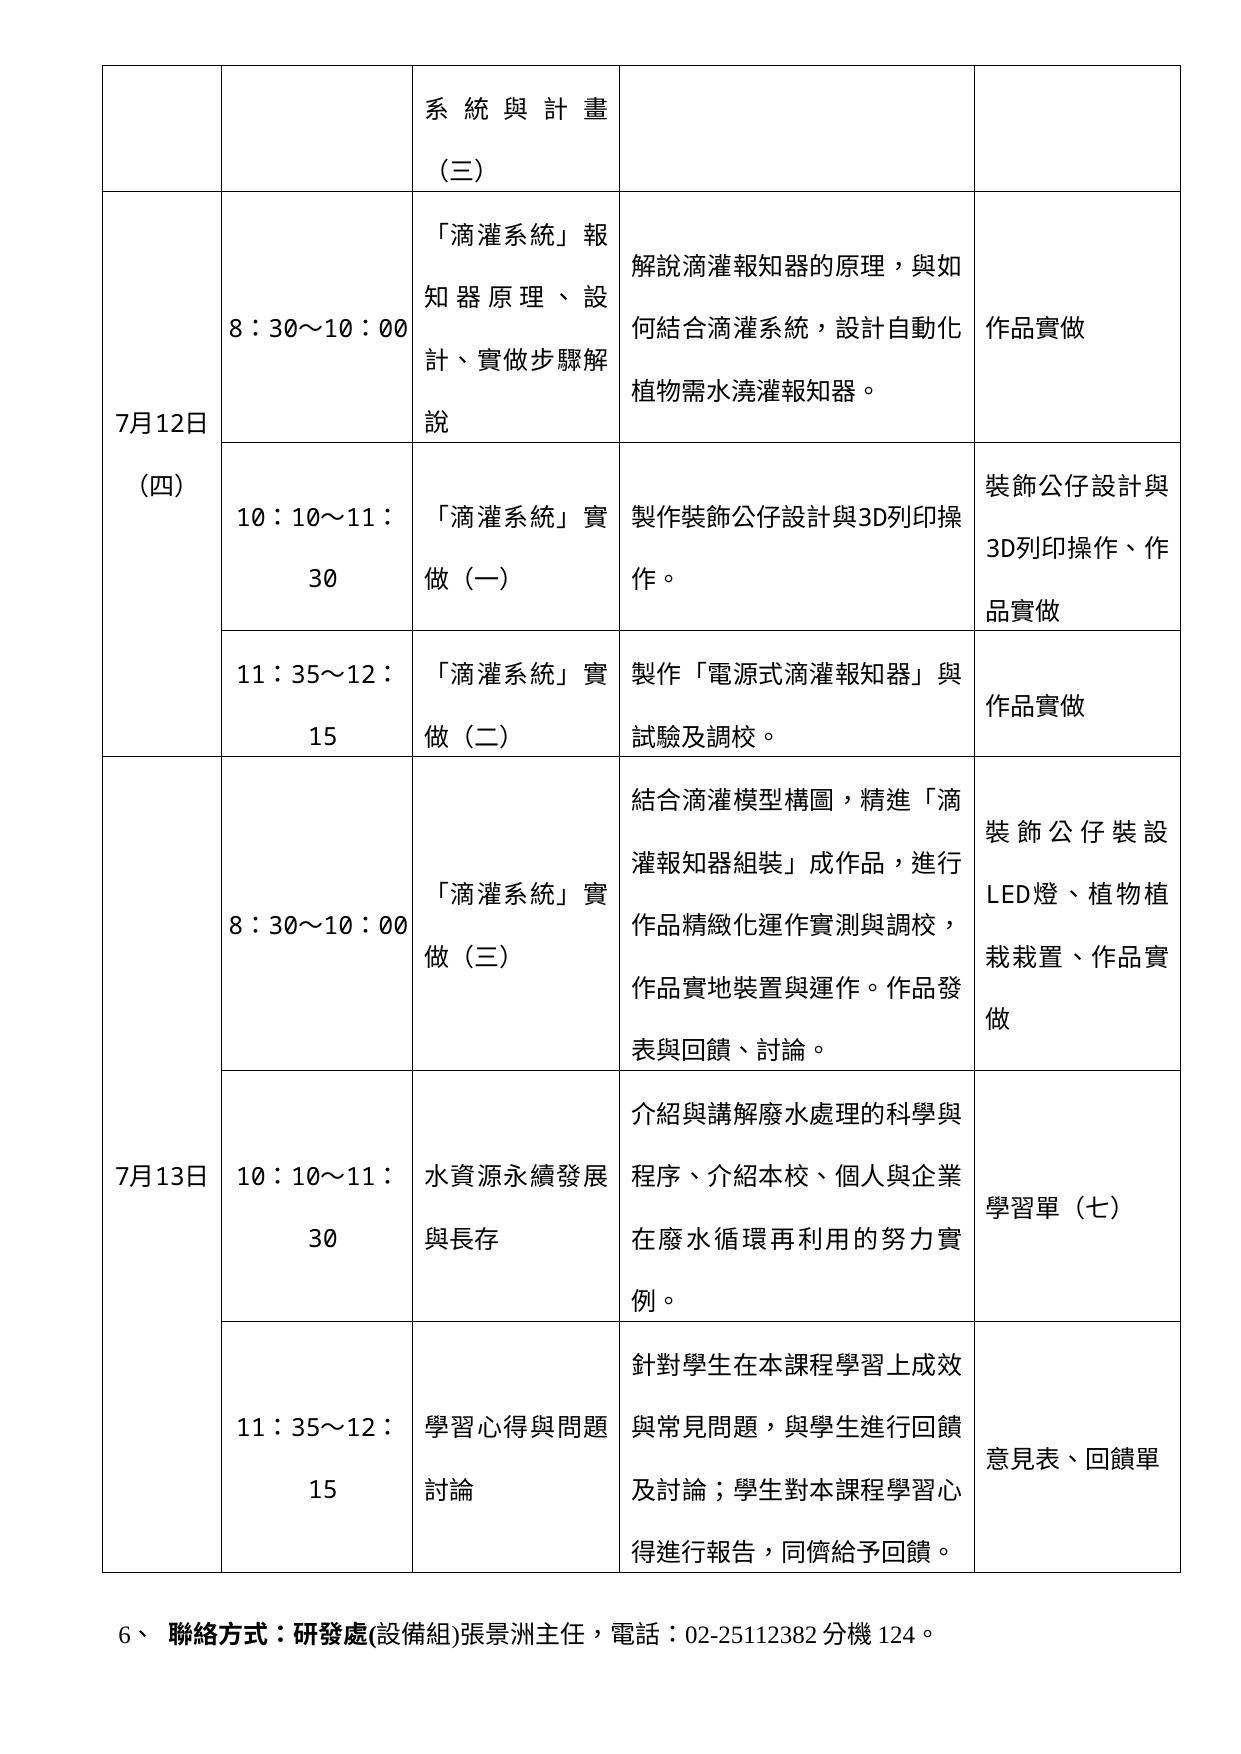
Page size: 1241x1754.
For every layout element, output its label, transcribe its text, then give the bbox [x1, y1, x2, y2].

table_cell 7月13日 [103, 757, 221, 1572]
table_cell 裝飾公仔設計與3D列印操作、作品實做 [975, 443, 1180, 630]
table_cell 水資源永續發展與長存 [413, 1071, 619, 1321]
table_cell 製作裝飾公仔設計與3D列印操作。 [620, 443, 974, 630]
table_cell 學習心得與問題討論 [413, 1322, 619, 1572]
table_cell 作品實做 [975, 631, 1180, 756]
list 聯絡方式：研發處(設備組)張景洲主任，電話：02-25112382分機124。 [118, 1602, 1162, 1654]
table_cell 8：30～10：00 [222, 757, 412, 1070]
table_cell 製作「電源式滴灌報知器」與試驗及調校。 [620, 631, 974, 756]
table_cell [975, 66, 1180, 191]
table_cell 系統與計畫（三） [413, 66, 619, 191]
table_cell 7月12日（四） [103, 192, 221, 756]
table_cell 11：35～12：15 [222, 1322, 412, 1572]
table_cell 介紹與講解廢水處理的科學與程序、介紹本校、個人與企業在廢水循環再利用的努力實例。 [620, 1071, 974, 1321]
table_cell 結合滴灌模型構圖，精進「滴灌報知器組裝」成作品，進行作品精緻化運作實測與調校，作品實地裝置與運作。作品發表與回饋、討論。 [620, 757, 974, 1070]
table_cell 解說滴灌報知器的原理，與如何結合滴灌系統，設計自動化植物需水澆灌報知器。 [620, 192, 974, 442]
table_cell 意見表、回饋單 [975, 1322, 1180, 1572]
table_cell [103, 66, 221, 191]
table_cell [620, 66, 974, 191]
table_cell 「滴灌系統」實做（二） [413, 631, 619, 756]
table_cell 10：10～11：30 [222, 443, 412, 630]
table_cell 「滴灌系統」實做（三） [413, 757, 619, 1070]
table_cell 作品實做 [975, 192, 1180, 442]
table_cell 11：35～12：15 [222, 631, 412, 756]
table_cell 裝飾公仔裝設LED燈、植物植栽栽置、作品實做 [975, 757, 1180, 1070]
table_cell 「滴灌系統」報知器原理、設計、實做步驟解說 [413, 192, 619, 442]
table_cell [222, 66, 412, 191]
table_cell 「滴灌系統」實做（一） [413, 443, 619, 630]
table_cell 學習單（七） [975, 1071, 1180, 1321]
table_cell 針對學生在本課程學習上成效與常見問題，與學生進行回饋及討論；學生對本課程學習心得進行報告，同儕給予回饋。 [620, 1322, 974, 1572]
table_cell 8：30～10：00 [222, 192, 412, 442]
table_cell 10：10～11：30 [222, 1071, 412, 1321]
